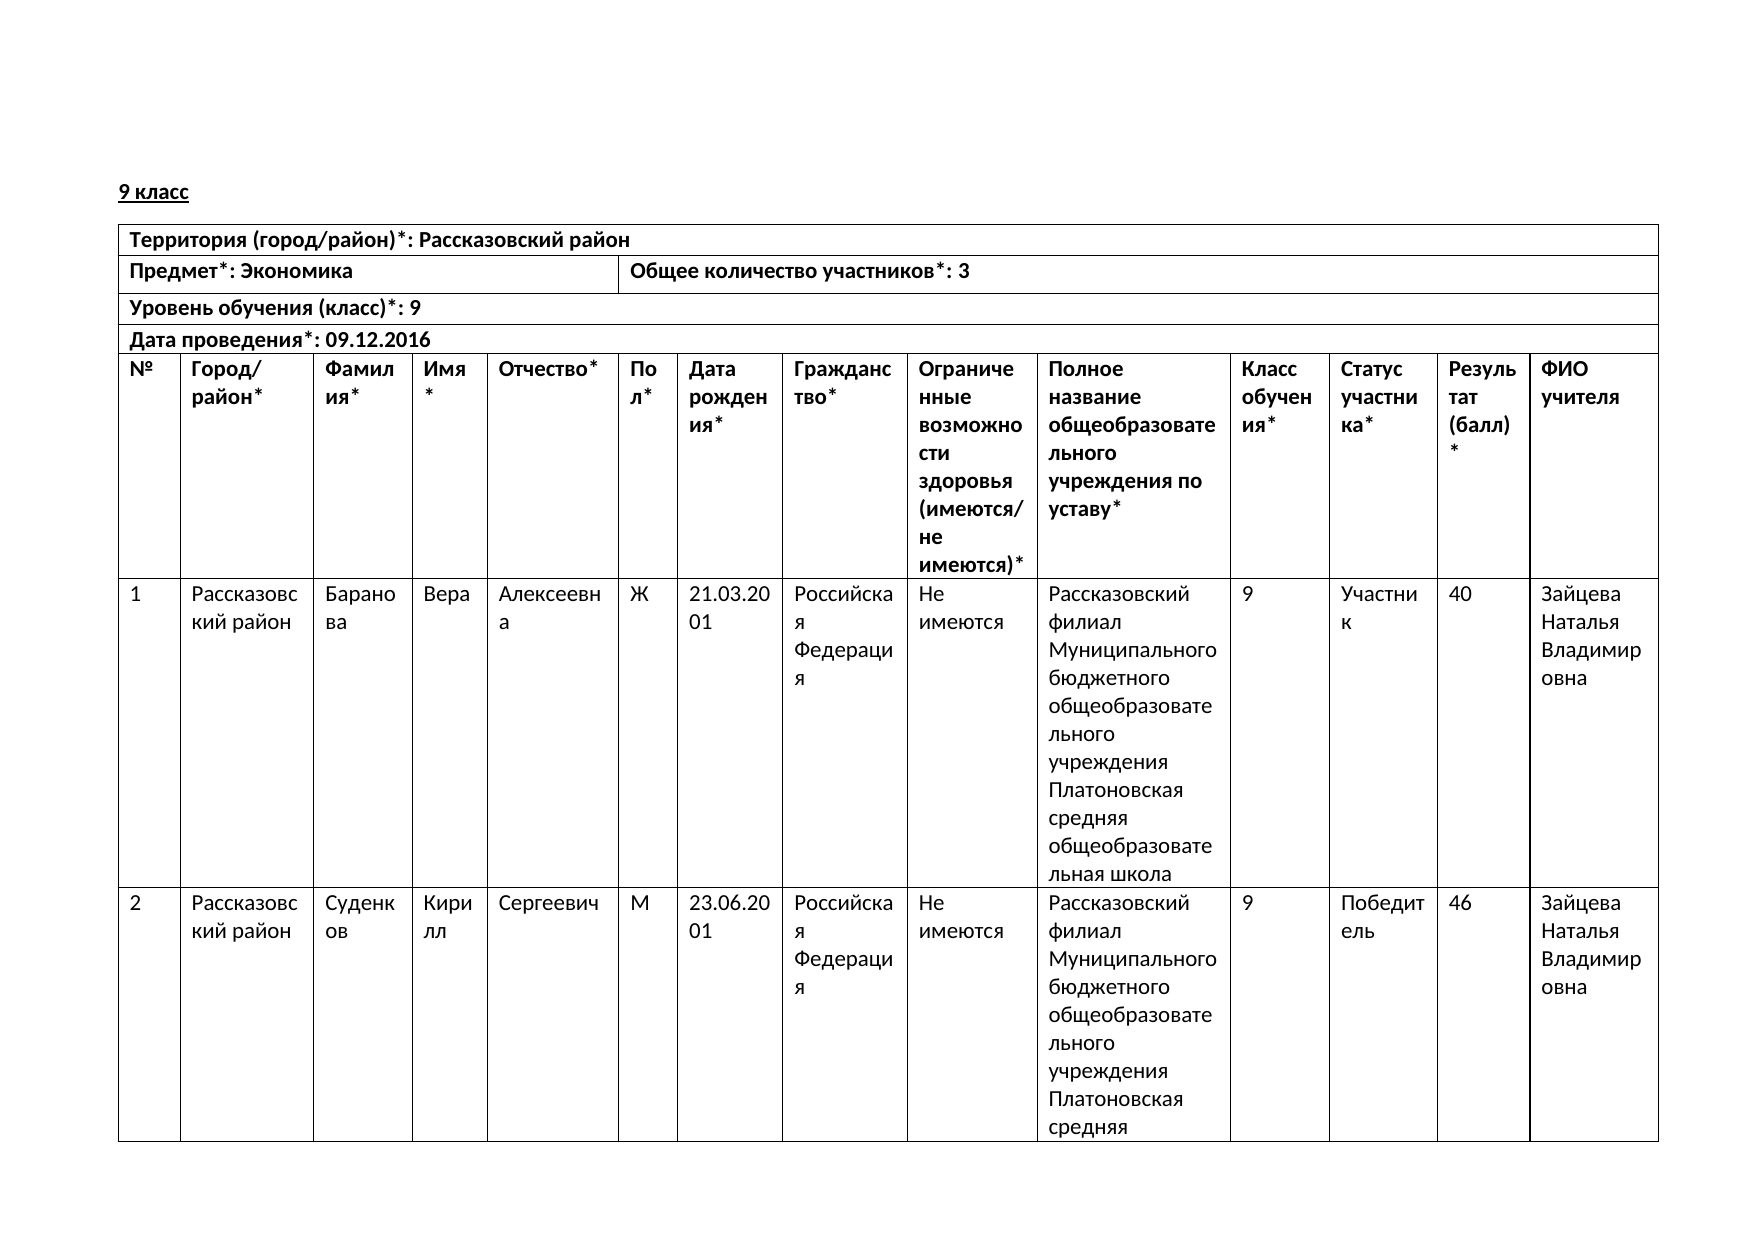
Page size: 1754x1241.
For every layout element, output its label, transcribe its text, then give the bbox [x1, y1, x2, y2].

table_cell Ж [619, 579, 677, 887]
table_cell Российская Федерация [783, 888, 907, 1141]
table_cell 21.03.2001 [678, 579, 782, 887]
table_cell Рассказовский район [181, 579, 313, 887]
table_cell Кирилл [413, 888, 487, 1141]
table_cell 46 [1438, 888, 1529, 1141]
table_cell Российская Федерация [783, 579, 907, 887]
table_cell Зайцева Наталья Владимировна [1531, 579, 1658, 887]
table_cell Вера [413, 579, 487, 887]
table_cell Отчество* [488, 354, 618, 578]
table_cell Рассказовский район [181, 888, 313, 1141]
table_cell Ограниченные возможности здоровья (имеются/не имеются)* [908, 354, 1037, 578]
text 9 класс [118, 177, 1636, 205]
table_cell Уровень обучения (класс)*: 9 [119, 294, 1658, 324]
table_cell Победитель [1330, 888, 1437, 1141]
table_cell Полное название общеобразовательного учреждения по уставу* [1038, 354, 1230, 578]
table_cell Имя* [413, 354, 487, 578]
table_cell Баранова [314, 579, 412, 887]
table_cell ФИО учителя [1531, 354, 1658, 578]
table_cell 40 [1438, 579, 1529, 887]
table_cell Класс обучения* [1231, 354, 1329, 578]
table_cell Результат (балл)* [1438, 354, 1529, 578]
table_cell 1 [119, 579, 180, 887]
table_cell 2 [119, 888, 180, 1141]
table_cell Город/район* [181, 354, 313, 578]
table_cell 23.06.2001 [678, 888, 782, 1141]
table_cell Алексеевна [488, 579, 618, 887]
table_cell Суденков [314, 888, 412, 1141]
table_cell Фамилия* [314, 354, 412, 578]
table_cell Общее количество участников*: 3 [619, 256, 1658, 292]
table_cell 9 [1231, 579, 1329, 887]
table_cell Рассказовский филиал Муниципального бюджетного общеобразовательного учреждения Платоновская средняя общеобразовательная школа [1038, 579, 1230, 887]
table_cell Рассказовский филиал Муниципального бюджетного общеобразовательного учреждения Платоновская средняя [1038, 888, 1230, 1141]
table_cell Статус участника* [1330, 354, 1437, 578]
table_cell Предмет*: Экономика [119, 256, 618, 292]
table_cell Не имеются [908, 888, 1037, 1141]
table_cell Участник [1330, 579, 1437, 887]
table_cell Сергеевич [488, 888, 618, 1141]
table_cell Дата проведения*: 09.12.2016 [119, 325, 1658, 353]
table_cell М [619, 888, 677, 1141]
table_header Территория (город/район)*: Рассказовский район [119, 225, 1658, 255]
table_cell Не имеются [908, 579, 1037, 887]
table_cell Гражданство* [783, 354, 907, 578]
table_cell 9 [1231, 888, 1329, 1141]
table_cell Дата рождения* [678, 354, 782, 578]
table_cell Зайцева Наталья Владимировна [1531, 888, 1658, 1141]
table_cell № [119, 354, 180, 578]
table_cell Пол* [619, 354, 677, 578]
